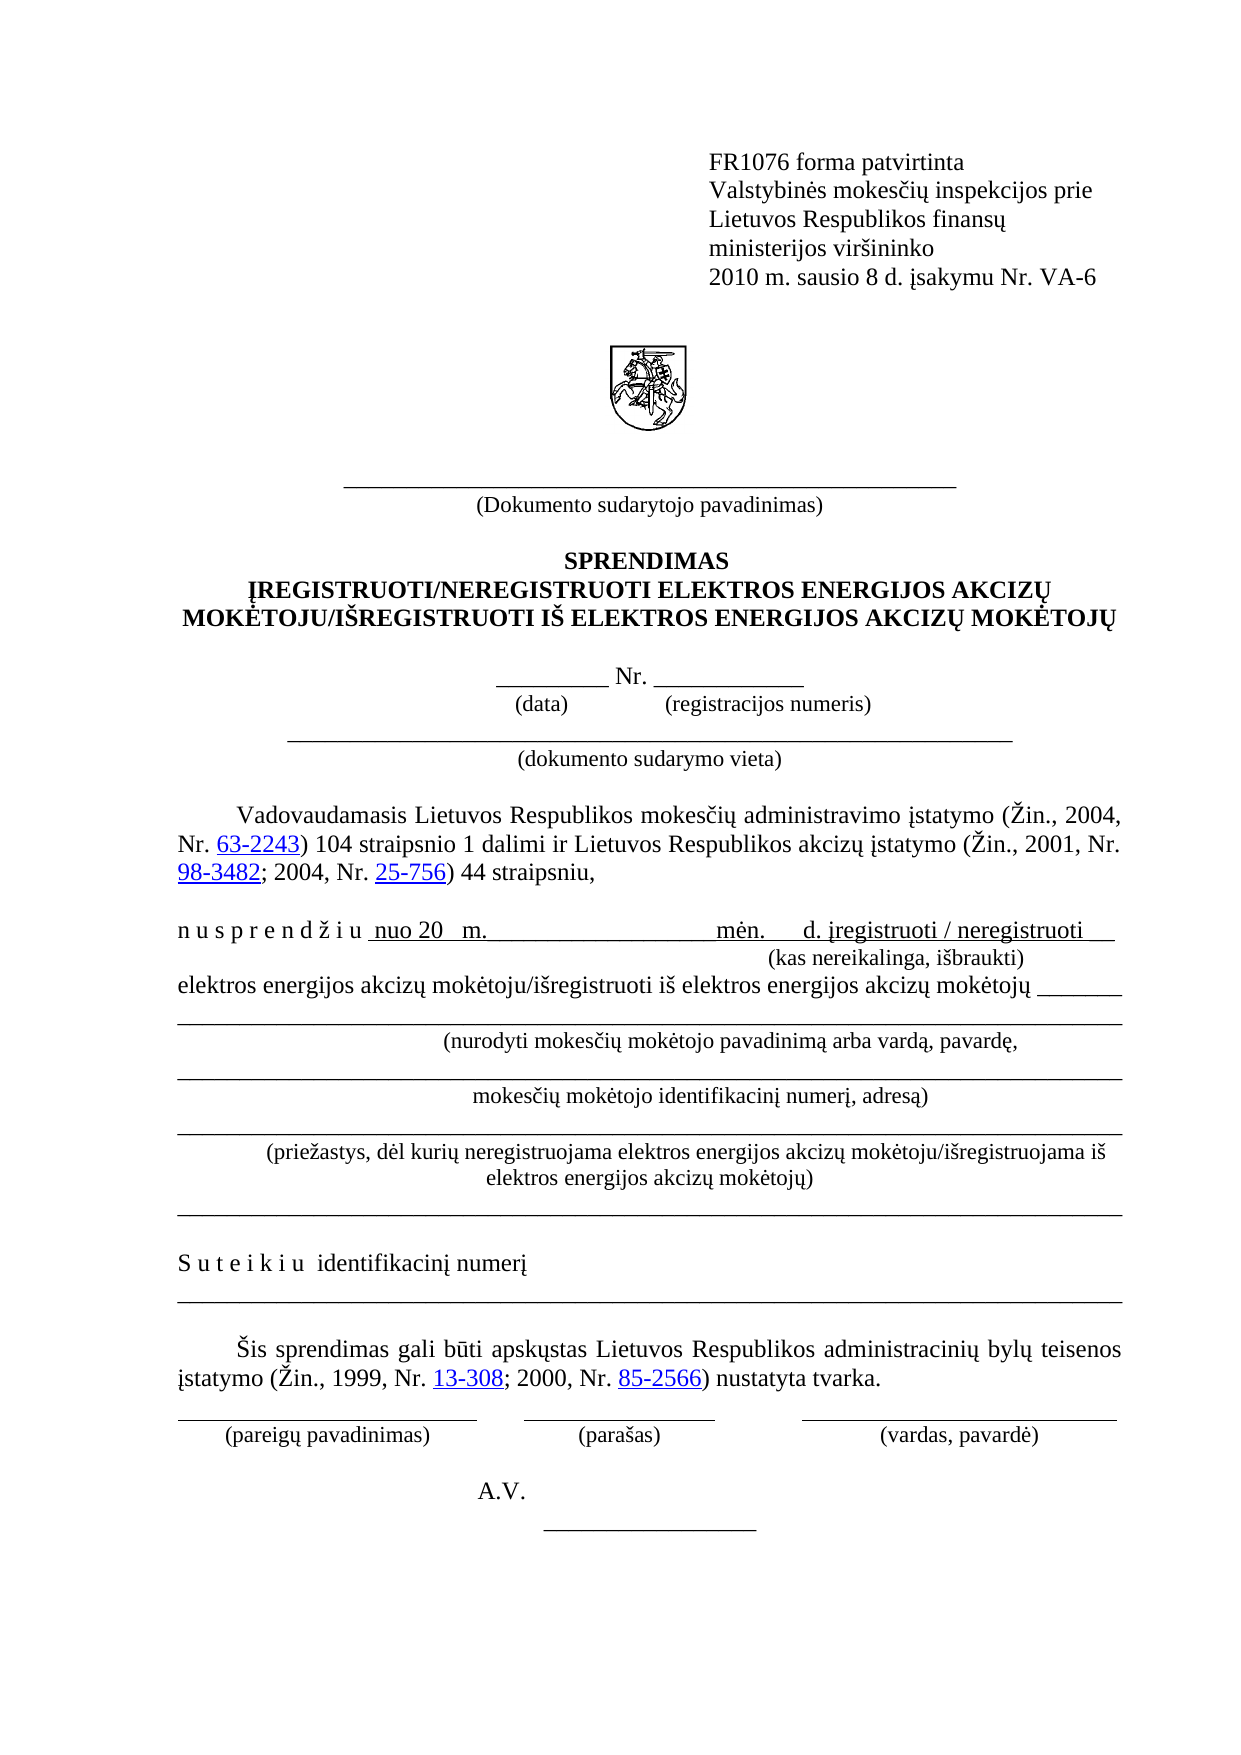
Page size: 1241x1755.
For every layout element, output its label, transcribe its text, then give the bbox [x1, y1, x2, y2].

text nusprendžiu nuo 20 m. mėn. d. įregistruoti / neregistruoti __ [177, 915, 1122, 944]
text Vadovaudamasis Lietuvos Respublikos mokesčių administravimo įstatymo (Žin., 2004, Nr. 63-2243) 104 straipsnio 1 dalimi ir Lietuvos Respublikos akcizų įstatymo (Žin., 2001, Nr. 98-3482; 2004, Nr. 25-756) 44 straipsniu, [177, 800, 1122, 886]
text Valstybinės mokesčių inspekcijos prie [177, 176, 1122, 204]
table_header [477, 1420, 524, 1447]
text ĮREGISTRUOTI/NEREGISTRUOTI ELEKTROS ENERGIJOS AKCIZŲ MOKĖTOJU/IŠREGISTRUOTI IŠ ELEKTROS ENERGIJOS AKCIZŲ MOKĖTOJŲ [177, 575, 1122, 632]
text Šis sprendimas gali būti apskųstas Lietuvos Respublikos administracinių bylų teisenos įstatymo (Žin., 1999, Nr. 13-308; 2000, Nr. 85-2566) nustatyta tvarka. [177, 1334, 1122, 1392]
text A.V. [477, 1476, 1122, 1505]
text (nurodyti mokesčių mokėtojo pavadinimą arba vardą, pavardę, [177, 1027, 1122, 1054]
text _ [177, 1054, 1122, 1079]
text (priežastys, dėl kurių neregistruojama elektros energijos akcizų mokėtoju/išregistruojama iš elektros energijos akcizų mokėtojų) [177, 1138, 1122, 1190]
table_header [715, 1420, 802, 1447]
text _________________________________________________ [177, 462, 1122, 491]
text _ [177, 1109, 1122, 1134]
text _ [177, 1277, 1122, 1302]
text _ [177, 999, 1122, 1024]
text 2010 m. sausio 8 d. įsakymu Nr. VA-6 [177, 262, 1122, 291]
text mokesčių mokėtojo identifikacinį numerį, adresą) [177, 1083, 1122, 1109]
text (Dokumento sudarytojo pavadinimas) [177, 491, 1122, 517]
text _ [177, 1190, 1122, 1215]
text FR1076 forma patvirtinta [177, 147, 1122, 176]
table_header (pareigų pavadinimas) [178, 1421, 477, 1447]
text __________________________________________________________ [177, 716, 1122, 745]
text Suteikiu identifikacinį numerį [177, 1248, 1122, 1277]
text _________________ [177, 1505, 1122, 1533]
table_header (vardas, pavardė) [802, 1421, 1117, 1447]
text _________ Nr. ____________ [177, 661, 1122, 690]
text elektros energijos akcizų mokėtoju/išregistruoti iš elektros energijos akcizų mokėtojų [177, 970, 1122, 999]
text (dokumento sudarymo vieta) [177, 745, 1122, 771]
text (kas nereikalinga, išbraukti) [177, 944, 1122, 970]
text ministerijos viršininko [177, 233, 1122, 262]
text SPRENDIMAS [177, 546, 1122, 575]
text (data) (registracijos numeris) [515, 690, 1122, 716]
text Lietuvos Respublikos finansų [177, 204, 1122, 233]
text (herbas) [177, 319, 1122, 433]
table_header (parašas) [524, 1421, 715, 1447]
